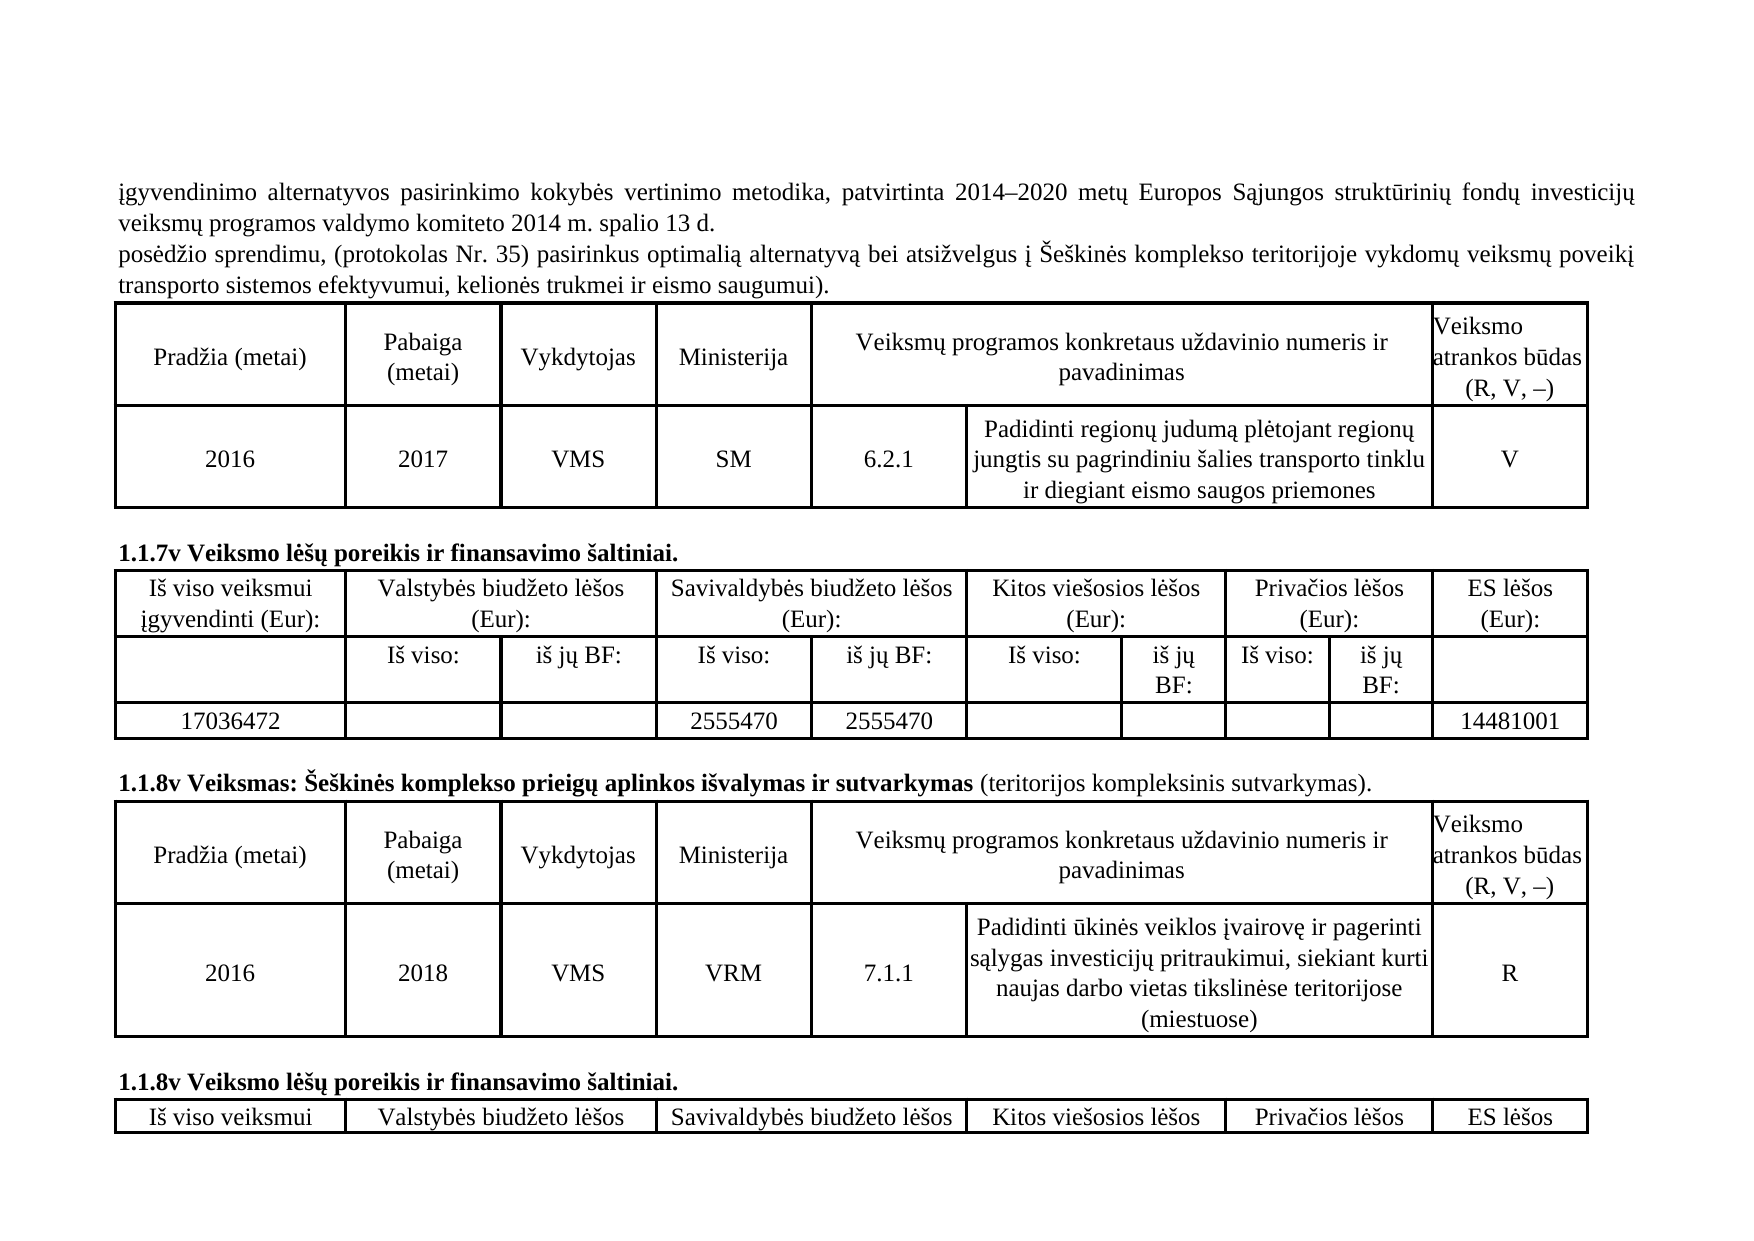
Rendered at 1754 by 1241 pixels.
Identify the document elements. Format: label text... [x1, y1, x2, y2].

text posėdžio sprendimu, (protokolas Nr. 35) pasirinkus optimalią alternatyvą bei atsižvelgus į Šeškinės komplekso teritorijoje vykdomų veiksmų poveikį transporto sistemos efektyvumui, kelionės trukmei ir eismo saugumui). [118, 239, 1636, 299]
table_cell iš jų BF: [503, 638, 655, 701]
table_cell Iš viso: [347, 638, 499, 701]
table_cell Iš viso: [968, 638, 1120, 701]
table_header Valstybės biudžeto lėšos (Eur): [347, 572, 655, 635]
table_header Iš viso veiksmui įgyvendinti (Eur): [117, 572, 344, 635]
table_header ES lėšos [1434, 1101, 1586, 1131]
table_cell Iš viso: [1227, 638, 1328, 701]
table_header Veiksmų programos konkretaus uždavinio numeris ir pavadinimas [813, 803, 1431, 902]
table_header Kitos viešosios lėšos [968, 1101, 1224, 1131]
table_header Savivaldybės biudžeto lėšos (Eur): [658, 572, 965, 635]
table_header Pabaiga (metai) [347, 803, 499, 902]
table_cell 2555470 [658, 704, 810, 737]
table_header Pradžia (metai) [117, 803, 344, 902]
table_cell [347, 704, 499, 737]
table_header ES lėšos (Eur): [1434, 572, 1586, 635]
table_header Privačios lėšos [1227, 1101, 1431, 1131]
table_cell 2016 [117, 905, 344, 1035]
table_cell SM [658, 407, 810, 506]
text įgyvendinimo alternatyvos pasirinkimo kokybės vertinimo metodika, patvirtinta 2014–2020 metų Europos Sąjungos struktūrinių fondų investicijų veiksmų programos valdymo komiteto 2014 m. spalio 13 d. [118, 177, 1636, 237]
table_cell 2555470 [813, 704, 965, 737]
table_cell R [1434, 905, 1586, 1035]
table_cell 6.2.1 [813, 407, 965, 506]
table_cell VRM [658, 905, 810, 1035]
table_cell 2016 [117, 407, 344, 506]
table_cell VMS [503, 407, 655, 506]
text 1.1.7v Veiksmo lėšų poreikis ir finansavimo šaltiniai. [118, 538, 1636, 567]
table_cell iš jų BF: [813, 638, 965, 701]
table_cell 2018 [347, 905, 499, 1035]
table_cell [1227, 704, 1328, 737]
text 1.1.8v Veiksmo lėšų poreikis ir finansavimo šaltiniai. [118, 1067, 1636, 1095]
table_cell Padidinti regionų judumą plėtojant regionų jungtis su pagrindiniu šalies transporto tinklu ir diegiant eismo saugos priemones [968, 407, 1431, 506]
table_header Pabaiga (metai) [347, 305, 499, 404]
table_header Vykdytojas [503, 803, 655, 902]
table_header Veiksmo atrankos būdas (R, V, –) [1434, 305, 1586, 404]
table_header Veiksmo atrankos būdas (R, V, –) [1434, 803, 1586, 902]
table_cell 17036472 [117, 704, 344, 737]
table_cell 7.1.1 [813, 905, 965, 1035]
table_header Savivaldybės biudžeto lėšos [658, 1101, 965, 1131]
table_cell 2017 [347, 407, 499, 506]
table_cell [1331, 704, 1431, 737]
table_header Valstybės biudžeto lėšos [347, 1101, 655, 1131]
table_header Veiksmų programos konkretaus uždavinio numeris ir pavadinimas [813, 305, 1431, 404]
table_cell V [1434, 407, 1586, 506]
table_header Kitos viešosios lėšos (Eur): [968, 572, 1224, 635]
table_cell [1123, 704, 1224, 737]
table_cell [1434, 638, 1586, 701]
table_header Ministerija [658, 803, 810, 902]
table_cell VMS [503, 905, 655, 1035]
table_cell [503, 704, 655, 737]
table_cell [117, 638, 344, 701]
table_header Pradžia (metai) [117, 305, 344, 404]
table_cell iš jų BF: [1123, 638, 1224, 701]
table_cell Iš viso: [658, 638, 810, 701]
table_header Ministerija [658, 305, 810, 404]
table_header Vykdytojas [503, 305, 655, 404]
table_cell 14481001 [1434, 704, 1586, 737]
table_header Iš viso veiksmui [117, 1101, 344, 1131]
text 1.1.8v Veiksmas: Šeškinės komplekso prieigų aplinkos išvalymas ir sutvarkymas (teritorijos kompleksinis sutvarkymas). [118, 768, 1636, 797]
table_cell iš jų BF: [1331, 638, 1431, 701]
table_cell Padidinti ūkinės veiklos įvairovę ir pagerinti sąlygas investicijų pritraukimui, siekiant kurti naujas darbo vietas tikslinėse teritorijose (miestuose) [968, 905, 1431, 1035]
table_header Privačios lėšos (Eur): [1227, 572, 1431, 635]
table_cell [968, 704, 1120, 737]
